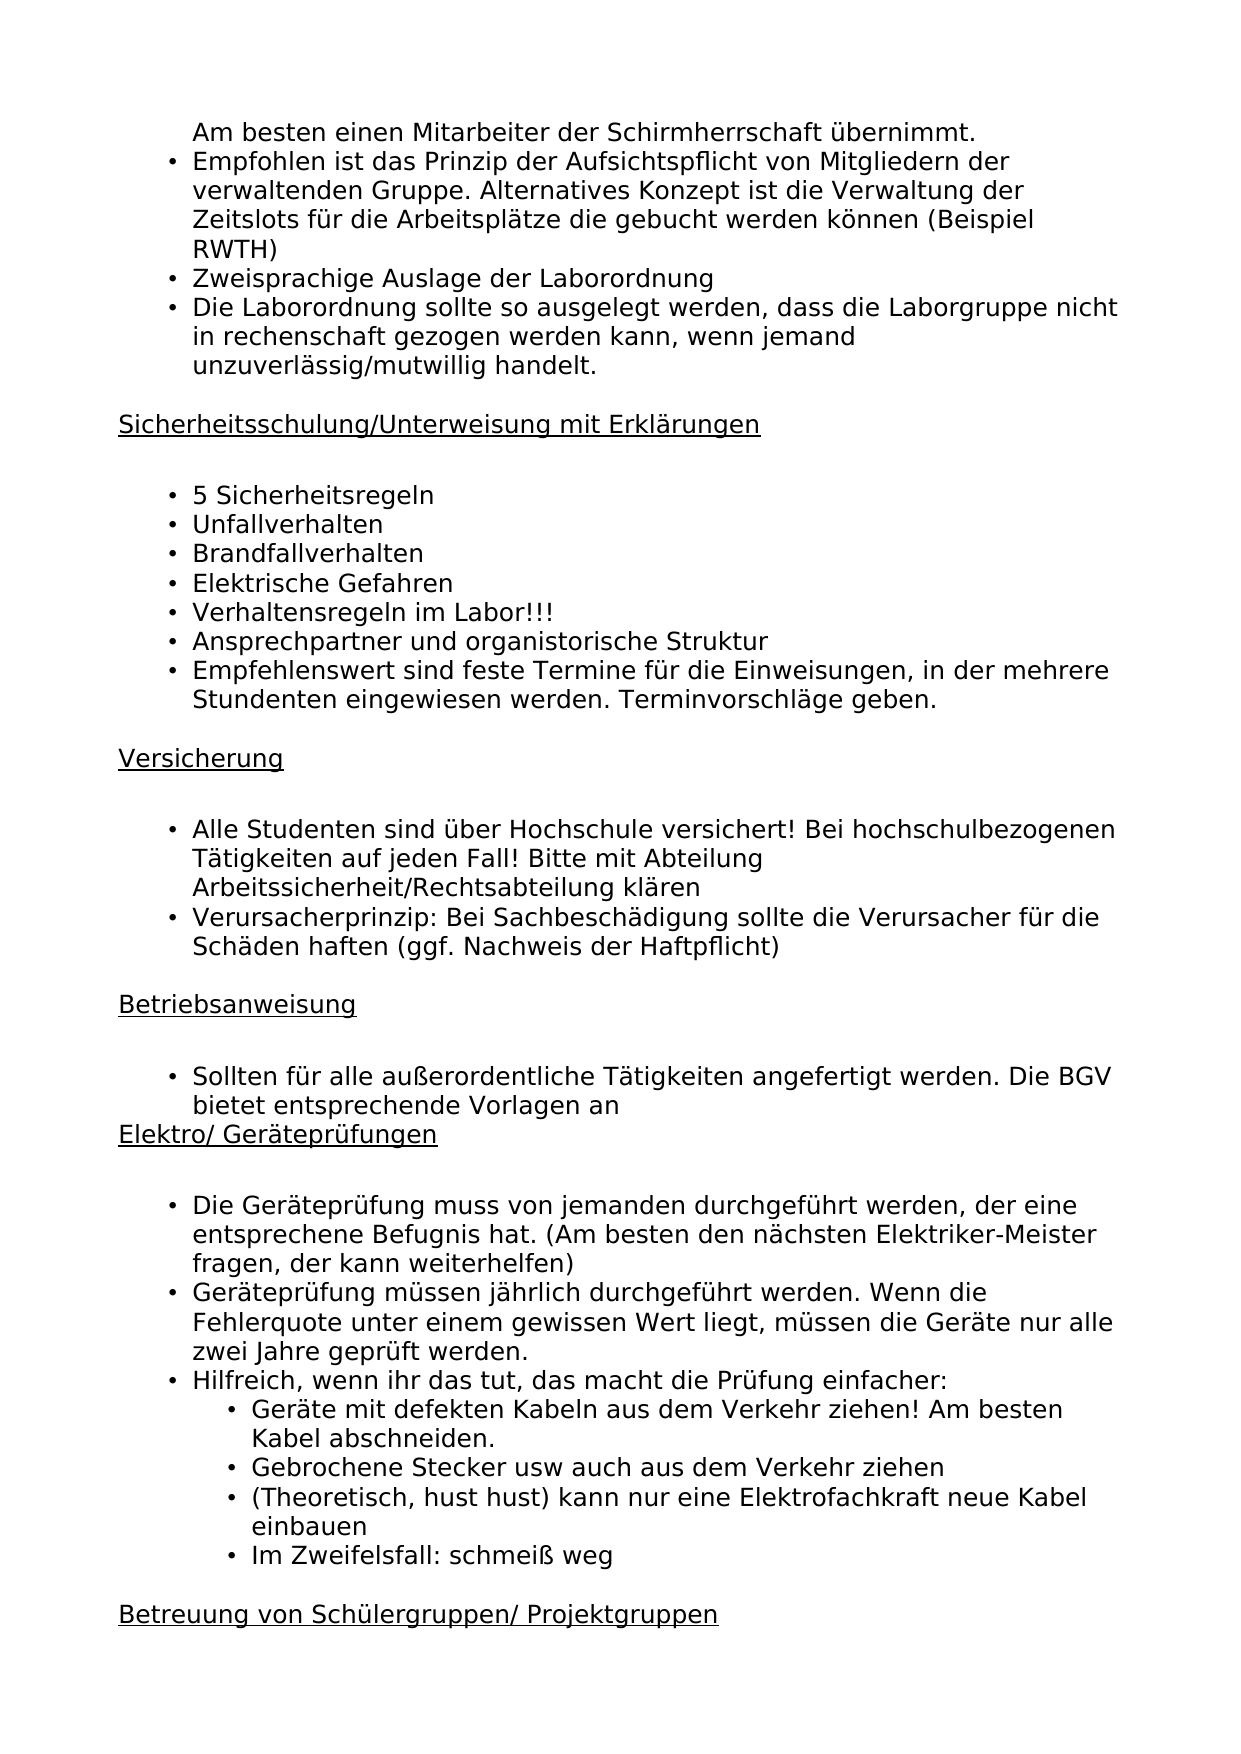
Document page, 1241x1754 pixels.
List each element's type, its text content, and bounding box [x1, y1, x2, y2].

list Die Geräteprüfung muss von jemanden durchgeführt werden, der eine entsprechene Befugnis hat. (Am besten den nächsten Elektriker-Meister fragen, der kann weiterhelfen) [177, 1191, 1122, 1279]
list Am besten einen Mitarbeiter der Schirmherrschaft übernimmt. [177, 118, 1122, 147]
list Ansprechpartner und organistorische Struktur [177, 627, 1122, 656]
list Die Laborordnung sollte so ausgelegt werden, dass die Laborgruppe nicht in rechenschaft gezogen werden kann, wenn jemand unzuverlässig/mutwillig handelt. [177, 293, 1122, 381]
list Geräteprüfung müssen jährlich durchgeführt werden. Wenn die Fehlerquote unter einem gewissen Wert liegt, müssen die Geräte nur alle zwei Jahre geprüft werden. [177, 1279, 1122, 1366]
list Verhaltensregeln im Labor!!! [177, 598, 1122, 627]
list Empfehlenswert sind feste Termine für die Einweisungen, in der mehrere Stundenten eingewiesen werden. Terminvorschläge geben. [177, 656, 1122, 714]
text Versicherung [118, 744, 1122, 773]
list Alle Studenten sind über Hochschule versichert! Bei hochschulbezogenen Tätigkeiten auf jeden Fall! Bitte mit Abteilung Arbeitssicherheit/Rechtsabteilung klären [177, 815, 1122, 903]
list Verursacherprinzip: Bei Sachbeschädigung sollte die Verursacher für die Schäden haften (ggf. Nachweis der Haftpflicht) [177, 903, 1122, 961]
list Brandfallverhalten [177, 539, 1122, 569]
list Zweisprachige Auslage der Laborordnung [177, 264, 1122, 293]
list Geräte mit defekten Kabeln aus dem Verkehr ziehen! Am besten Kabel abschneiden. [236, 1395, 1122, 1454]
list Sollten für alle außerordentliche Tätigkeiten angefertigt werden. Die BGV bietet entsprechende Vorlagen an [177, 1062, 1122, 1120]
list Gebrochene Stecker usw auch aus dem Verkehr ziehen [236, 1454, 1122, 1483]
text Sicherheitsschulung/Unterweisung mit Erklärungen [118, 410, 1122, 439]
list Im Zweifelsfall: schmeiß weg [236, 1541, 1122, 1570]
list Hilfreich, wenn ihr das tut, das macht die Prüfung einfacher: [177, 1366, 1122, 1395]
text Betriebsanweisung [118, 991, 1122, 1020]
text Betreuung von Schülergruppen/ Projektgruppen [118, 1600, 1122, 1629]
text Elektro/ Geräteprüfungen [118, 1120, 1122, 1149]
list (Theoretisch, hust hust) kann nur eine Elektrofachkraft neue Kabel einbauen [236, 1483, 1122, 1541]
list Unfallverhalten [177, 510, 1122, 539]
list Elektrische Gefahren [177, 569, 1122, 598]
list 5 Sicherheitsregeln [177, 481, 1122, 510]
list Empfohlen ist das Prinzip der Aufsichtspflicht von Mitgliedern der verwaltenden Gruppe. Alternatives Konzept ist die Verwaltung der Zeitslots für die Arbeitsplätze die gebucht werden können (Beispiel RWTH) [177, 147, 1122, 264]
